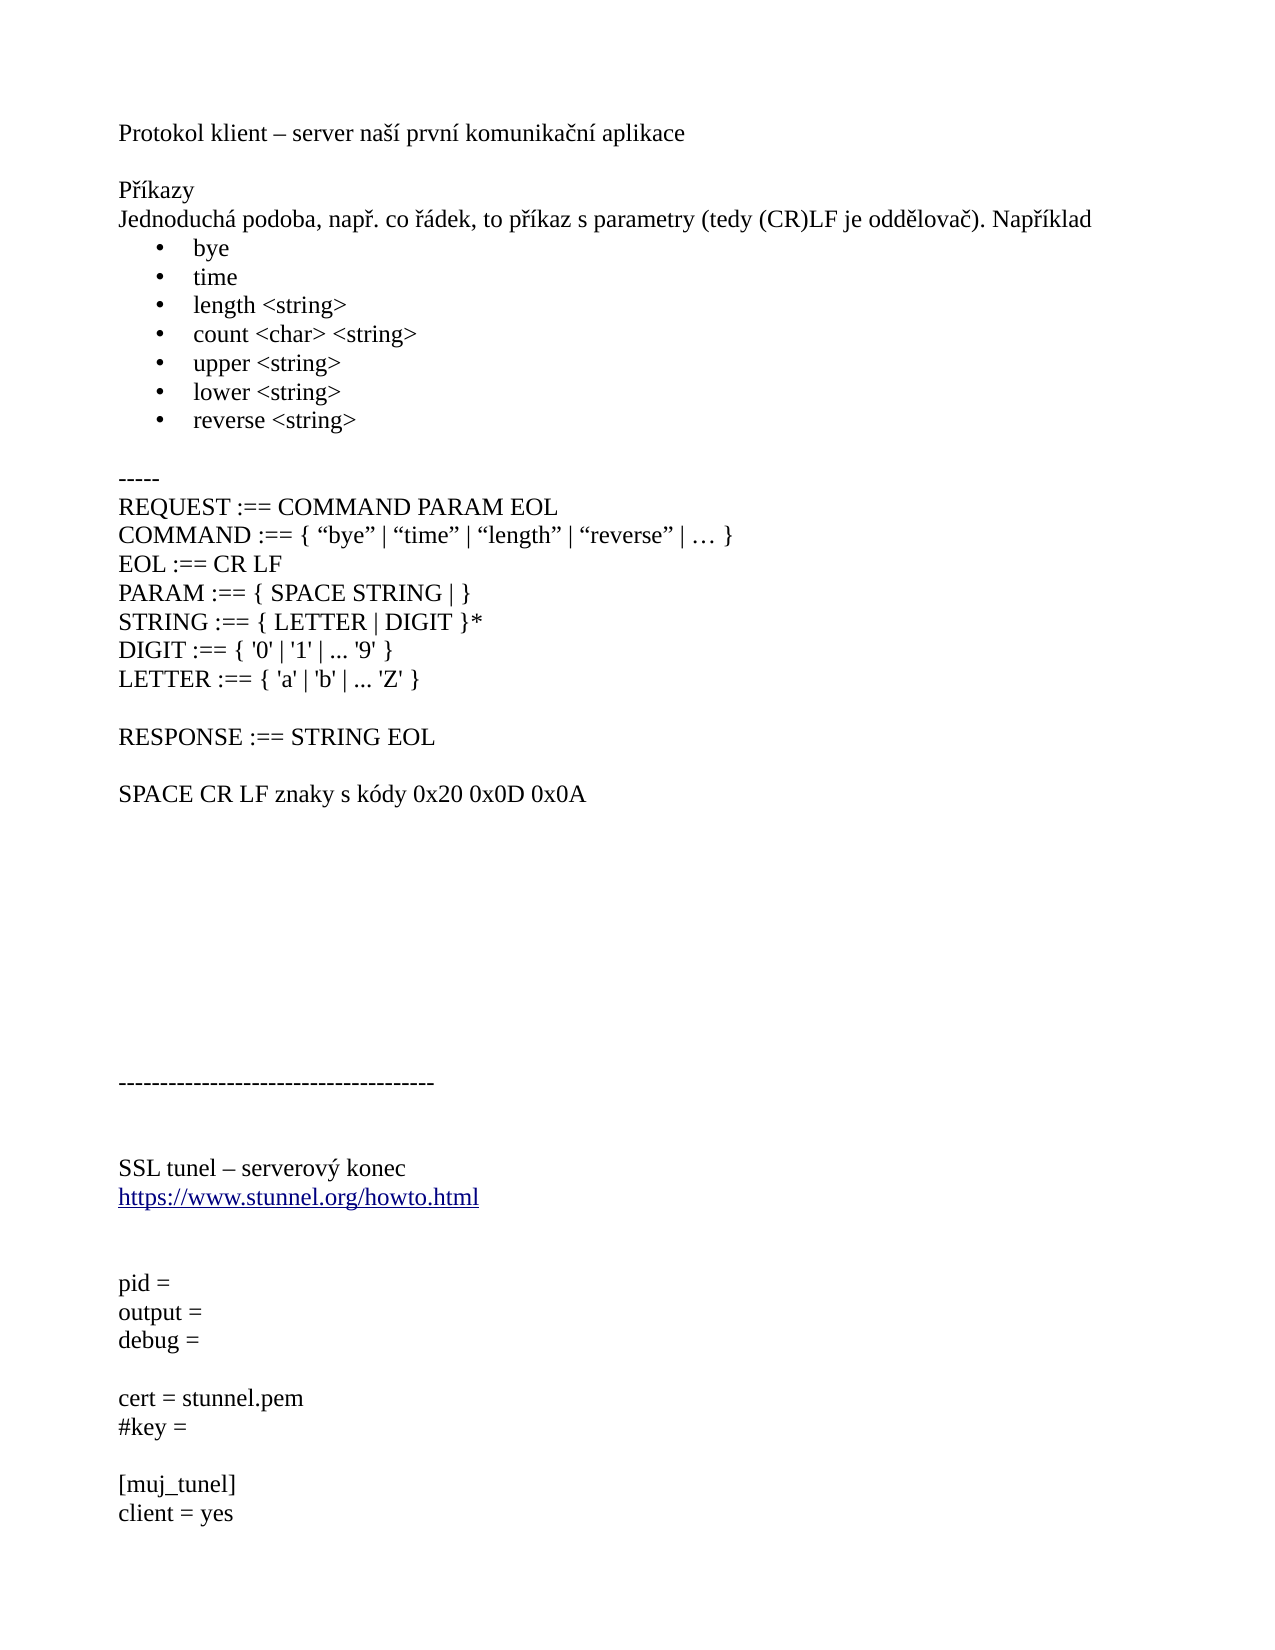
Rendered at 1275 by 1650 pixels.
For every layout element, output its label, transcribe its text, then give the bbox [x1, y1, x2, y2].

list count <char> <string> [156, 319, 1157, 348]
text LETTER :== { 'a' | 'b' | ... 'Z' } [118, 664, 1157, 693]
text pid = [118, 1268, 1157, 1297]
list upper <string> [156, 348, 1157, 377]
list lower <string> [156, 377, 1157, 406]
text EOL :== CR LF [118, 549, 1157, 578]
text cert = stunnel.pem [118, 1383, 1157, 1412]
list time [156, 262, 1157, 291]
text https://www.stunnel.org/howto.html [118, 1182, 1157, 1211]
text debug = [118, 1326, 1157, 1354]
list length <string> [156, 291, 1157, 319]
text COMMAND :== { “bye” | “time” | “length” | “reverse” | … } [118, 521, 1157, 549]
text SPACE CR LF znaky s kódy 0x20 0x0D 0x0A [118, 779, 1157, 808]
text SSL tunel – serverový konec [118, 1153, 1157, 1182]
list reverse <string> [156, 406, 1157, 434]
text Příkazy [118, 176, 1157, 204]
text #key = [118, 1412, 1157, 1441]
text -------------------------------------- [118, 1067, 1157, 1096]
list bye [156, 233, 1157, 262]
text client = yes [118, 1498, 1157, 1527]
text [muj_tunel] [118, 1469, 1157, 1498]
text ----- [118, 463, 1157, 492]
text PARAM :== { SPACE STRING | } [118, 578, 1157, 607]
text RESPONSE :== STRING EOL [118, 722, 1157, 751]
text STRING :== { LETTER | DIGIT }* [118, 607, 1157, 636]
text output = [118, 1297, 1157, 1326]
text DIGIT :== { '0' | '1' | ... '9' } [118, 636, 1157, 664]
text Protokol klient – server naší první komunikační aplikace [118, 118, 1157, 147]
text REQUEST :== COMMAND PARAM EOL [118, 492, 1157, 521]
text Jednoduchá podoba, např. co řádek, to příkaz s parametry (tedy (CR)LF je oddělovač). Například [118, 204, 1157, 233]
